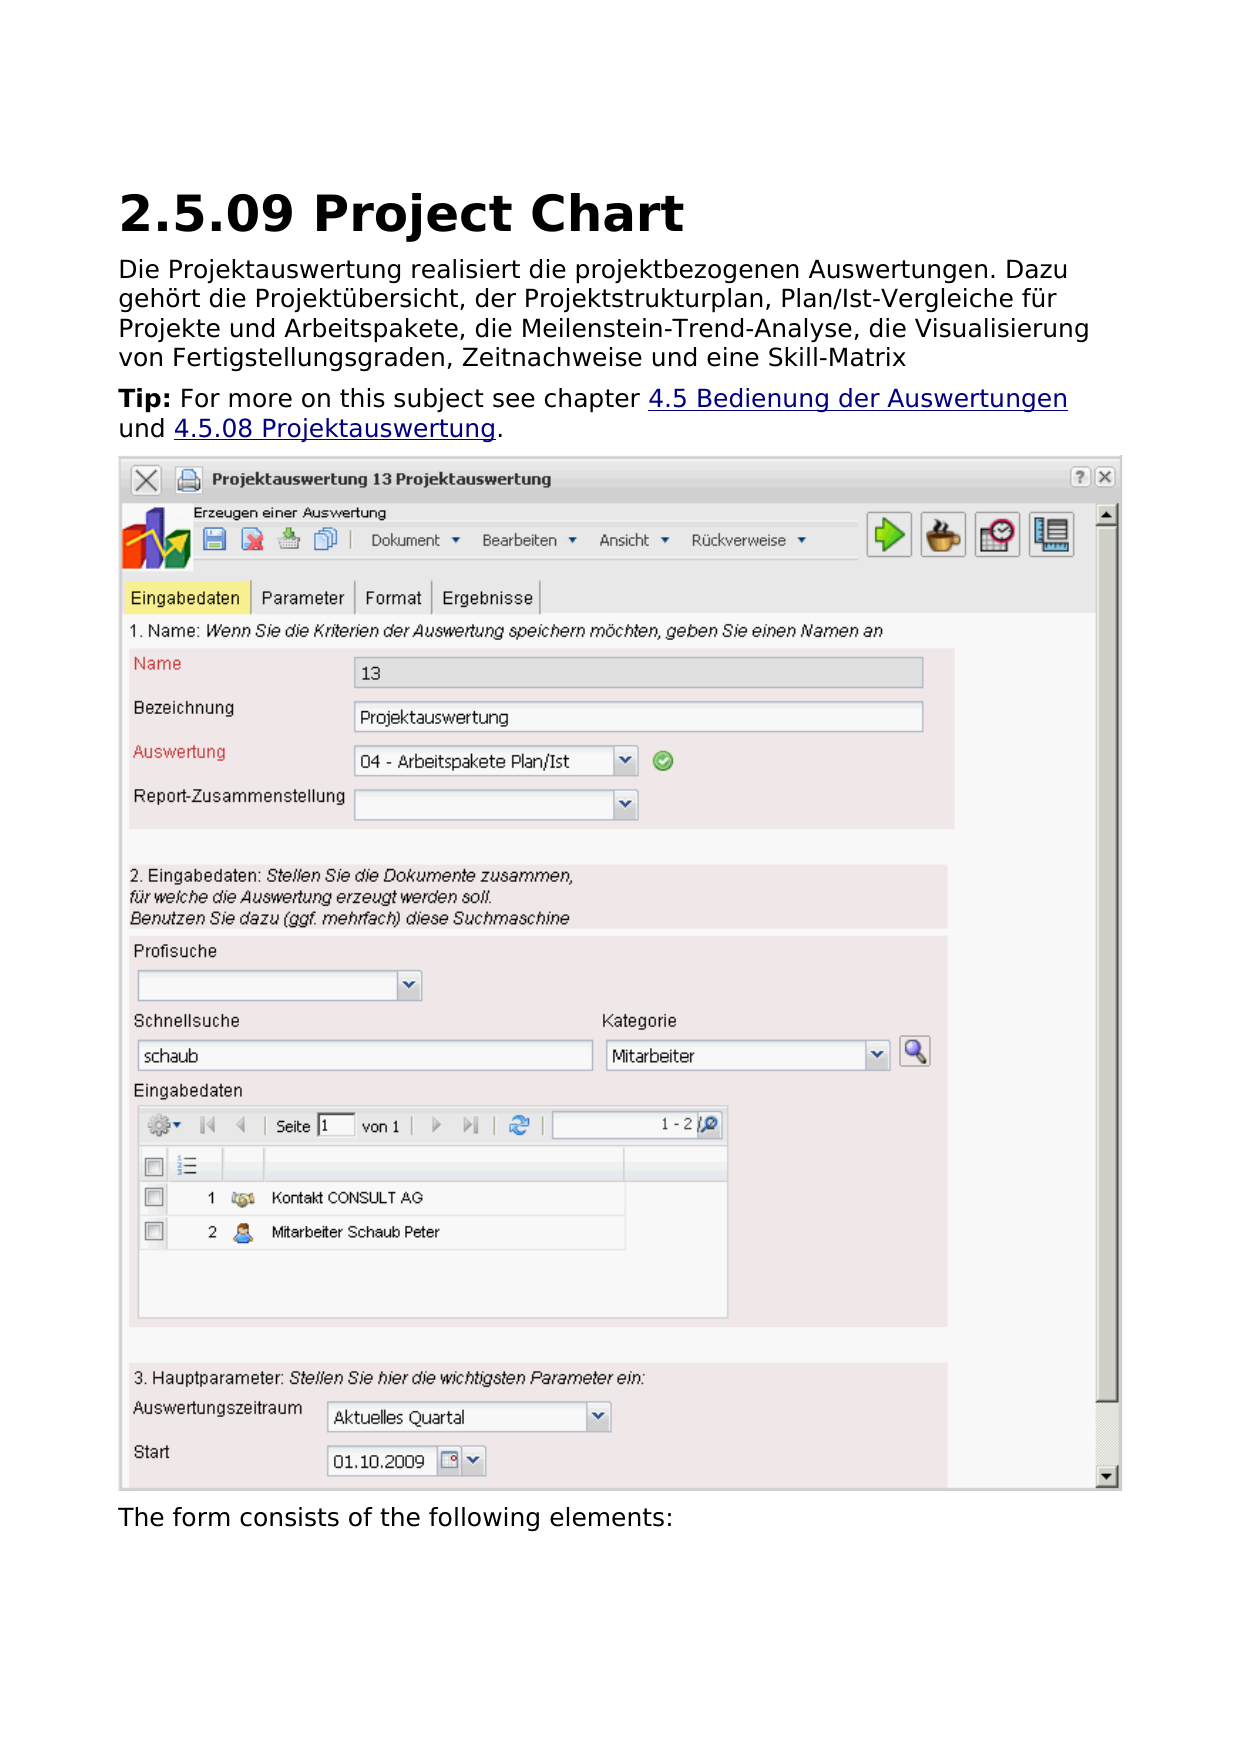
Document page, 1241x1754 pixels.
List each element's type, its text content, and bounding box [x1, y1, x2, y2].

text Die Projektauswertung realisiert die projektbezogenen Auswertungen. Dazu gehört die Projektübersicht, der Projektstrukturplan, Plan/Ist-Vergleiche für Projekte und Arbeitspakete, die Meilenstein-Trend-Analyse, die Visualisierung von Fertigstellungsgraden, Zeitnachweise und eine Skill-Matrix [118, 256, 1122, 372]
text The form consists of the following elements: [118, 1503, 1122, 1532]
subtitle 2.5.09 Project Chart [118, 185, 1122, 243]
picture [118, 455, 1123, 1491]
text Tip: For more on this subject see chapter 4.5 Bedienung der Auswertungen und 4.5.08 Projektauswertung. [118, 385, 1122, 443]
